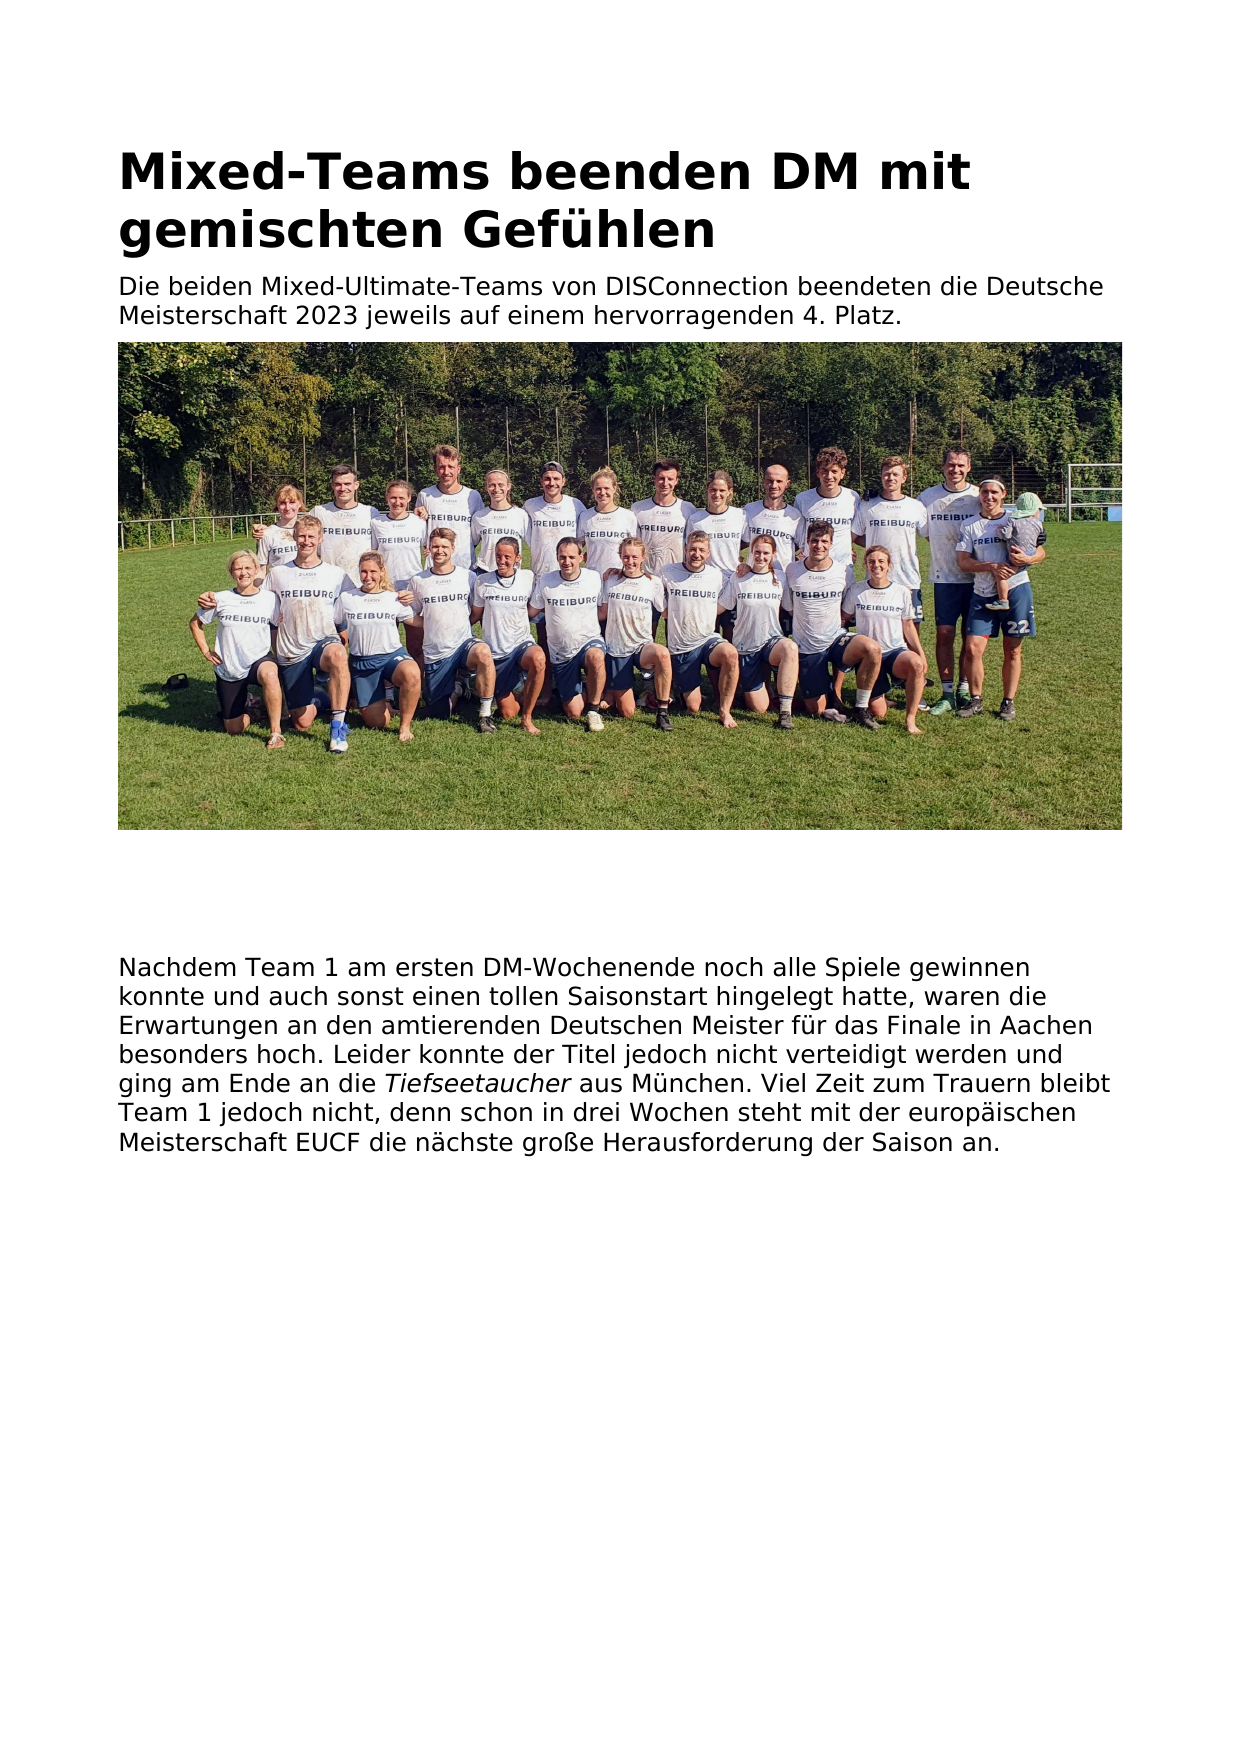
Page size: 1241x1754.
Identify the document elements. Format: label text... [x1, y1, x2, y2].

text Die beiden Mixed-Ultimate-Teams von DISConnection beendeten die Deutsche Meisterschaft 2023 jeweils auf einem hervorragenden 4. Platz. [118, 272, 1122, 330]
text Nachdem Team 1 am ersten DM-Wochenende noch alle Spiele gewinnen konnte und auch sonst einen tollen Saisonstart hingelegt hatte, waren die Erwartungen an den amtierenden Deutschen Meister für das Finale in Aachen besonders hoch. Leider konnte der Titel jedoch nicht verteidigt werden und ging am Ende an die Tiefseetaucher aus München. Viel Zeit zum Trauern bleibt Team 1 jedoch nicht, denn schon in drei Wochen steht mit der europäischen Meisterschaft EUCF die nächste große Herausforderung der Saison an. [118, 953, 1122, 1157]
picture [118, 342, 1123, 830]
subtitle Mixed-Teams beenden DM mit gemischten Gefühlen [118, 143, 1122, 259]
